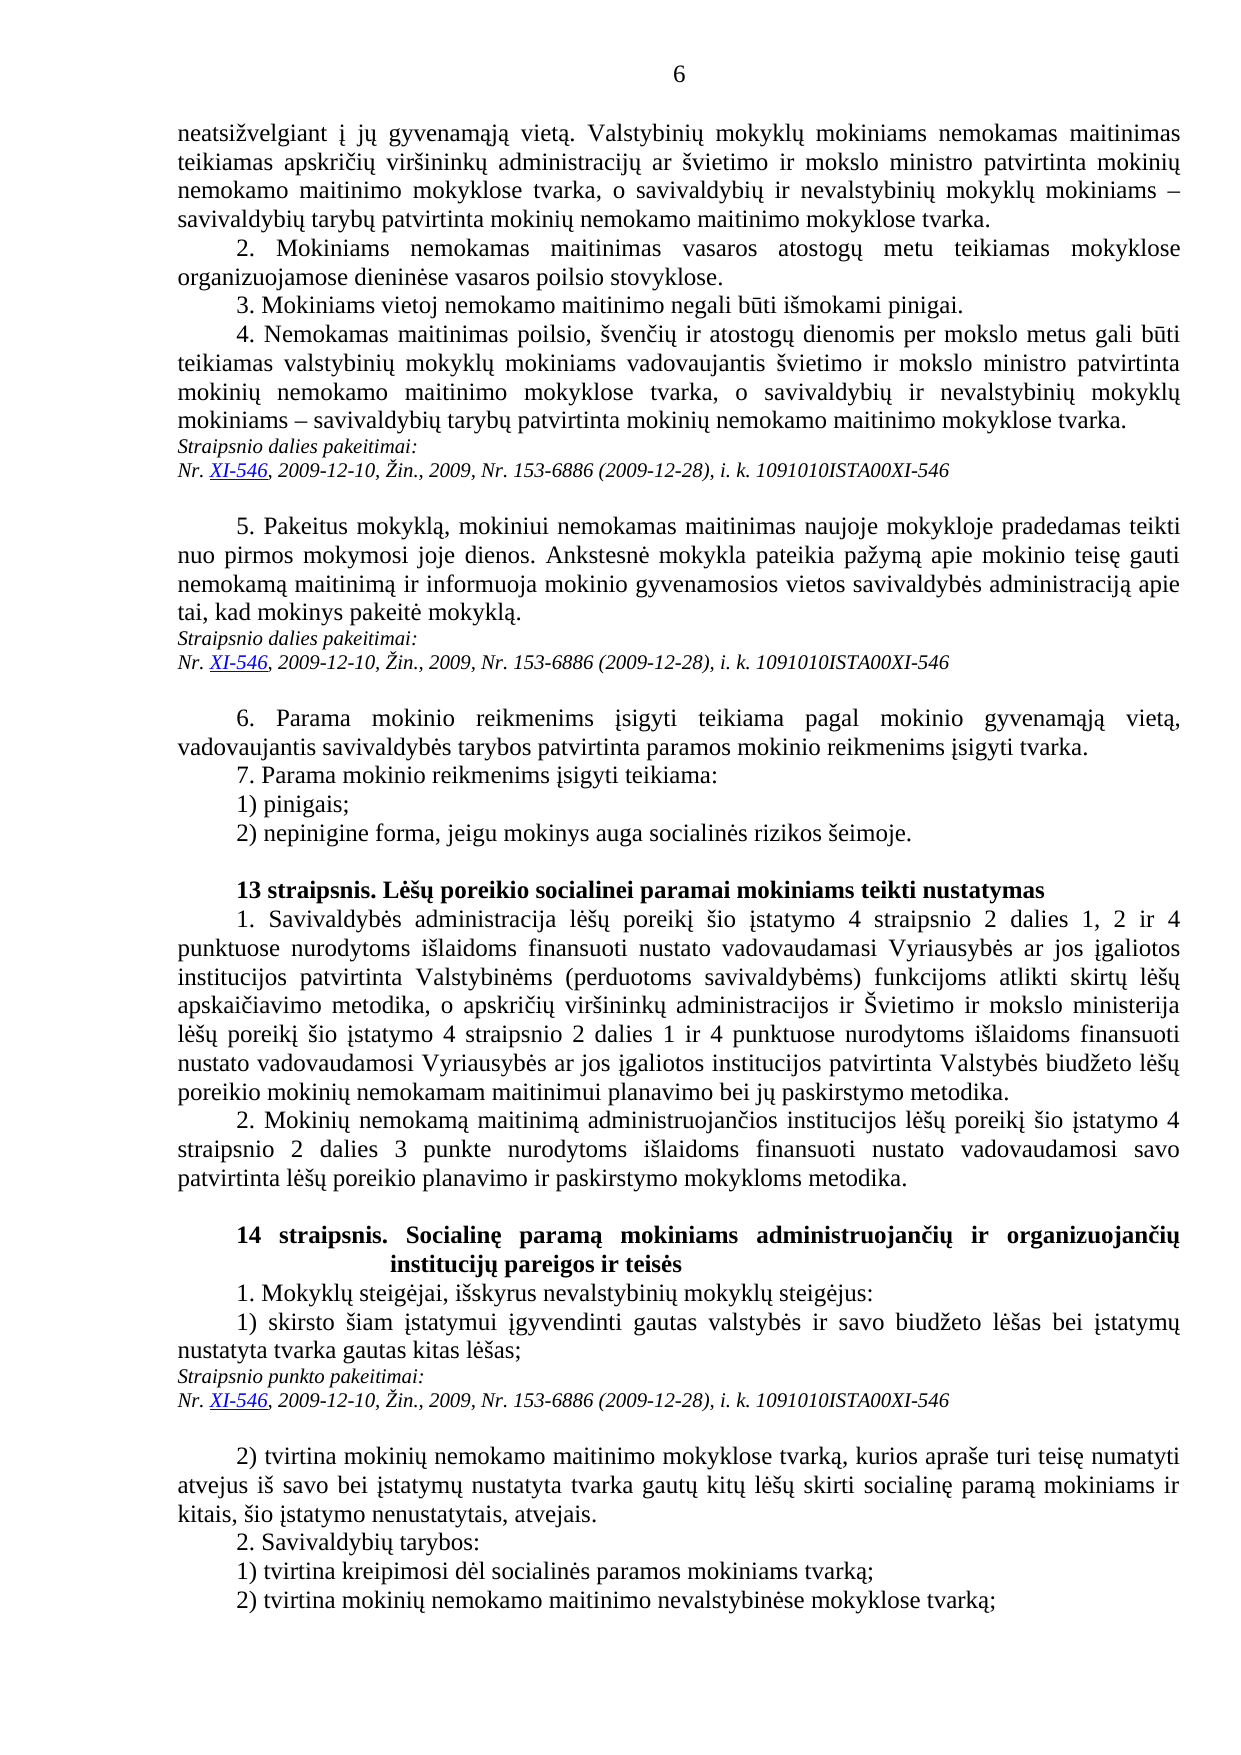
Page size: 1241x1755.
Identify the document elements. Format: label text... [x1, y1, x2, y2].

text 2) tvirtina mokinių nemokamo maitinimo nevalstybinėse mokyklose tvarką; [177, 1585, 1181, 1614]
text Nr. XI-546, 2009-12-10, Žin., 2009, Nr. 153-6886 (2009-12-28), i. k. 1091010ISTA00XI-546 [177, 1388, 1181, 1412]
text 2) nepinigine forma, jeigu mokinys auga socialinės rizikos šeimoje. [177, 818, 1181, 847]
text Nr. XI-546, 2009-12-10, Žin., 2009, Nr. 153-6886 (2009-12-28), i. k. 1091010ISTA00XI-546 [177, 650, 1181, 674]
text 2. Mokiniams nemokamas maitinimas vasaros atostogų metu teikiamas mokyklose organizuojamose dieninėse vasaros poilsio stovyklose. [177, 233, 1181, 291]
text 1) pinigais; [177, 789, 1181, 818]
text 2) tvirtina mokinių nemokamo maitinimo mokyklose tvarką, kurios apraše turi teisę numatyti atvejus iš savo bei įstatymų nustatyta tvarka gautų kitų lėšų skirti socialinę paramą mokiniams ir kitais, šio įstatymo nenustatytais, atvejais. [177, 1441, 1181, 1527]
text Straipsnio punkto pakeitimai: [177, 1364, 1181, 1388]
text Straipsnio dalies pakeitimai: [177, 434, 1181, 458]
text 1) skirsto šiam įstatymui įgyvendinti gautas valstybės ir savo biudžeto lėšas bei įstatymų nustatyta tvarka gautas kitas lėšas; [177, 1307, 1181, 1364]
text 1) tvirtina kreipimosi dėl socialinės paramos mokiniams tvarką; [177, 1556, 1181, 1585]
text 2. Savivaldybių tarybos: [177, 1527, 1181, 1556]
text 14 straipsnis. Socialinę paramą mokiniams administruojančių ir organizuojančių institucijų pareigos ir teisės [236, 1221, 1181, 1278]
text Straipsnio dalies pakeitimai: [177, 626, 1181, 650]
text neatsižvelgiant į jų gyvenamąją vietą. Valstybinių mokyklų mokiniams nemokamas maitinimas teikiamas apskričių viršininkų administracijų ar švietimo ir mokslo ministro patvirtinta mokinių nemokamo maitinimo mokyklose tvarka, o savivaldybių ir nevalstybinių mokyklų mokiniams – savivaldybių tarybų patvirtinta mokinių nemokamo maitinimo mokyklose tvarka. [177, 118, 1181, 233]
text 6. Parama mokinio reikmenims įsigyti teikiama pagal mokinio gyvenamąją vietą, vadovaujantis savivaldybės tarybos patvirtinta paramos mokinio reikmenims įsigyti tvarka. [177, 703, 1181, 761]
text 1. Savivaldybės administracija lėšų poreikį šio įstatymo 4 straipsnio 2 dalies 1, 2 ir 4 punktuose nurodytoms išlaidoms finansuoti nustato vadovaudamasi Vyriausybės ar jos įgaliotos institucijos patvirtinta Valstybinėms (perduotoms savivaldybėms) funkcijoms atlikti skirtų lėšų apskaičiavimo metodika, o apskričių viršininkų administracijos ir Švietimo ir mokslo ministerija lėšų poreikį šio įstatymo 4 straipsnio 2 dalies 1 ir 4 punktuose nurodytoms išlaidoms finansuoti nustato vadovaudamosi Vyriausybės ar jos įgaliotos institucijos patvirtinta Valstybės biudžeto lėšų poreikio mokinių nemokamam maitinimui planavimo bei jų paskirstymo metodika. [177, 904, 1181, 1106]
text 2. Mokinių nemokamą maitinimą administruojančios institucijos lėšų poreikį šio įstatymo 4 straipsnio 2 dalies 3 punkte nurodytoms išlaidoms finansuoti nustato vadovaudamosi savo patvirtinta lėšų poreikio planavimo ir paskirstymo mokykloms metodika. [177, 1106, 1181, 1192]
text 4. Nemokamas maitinimas poilsio, švenčių ir atostogų dienomis per mokslo metus gali būti teikiamas valstybinių mokyklų mokiniams vadovaujantis švietimo ir mokslo ministro patvirtinta mokinių nemokamo maitinimo mokyklose tvarka, o savivaldybių ir nevalstybinių mokyklų mokiniams – savivaldybių tarybų patvirtinta mokinių nemokamo maitinimo mokyklose tvarka. [177, 319, 1181, 434]
text 7. Parama mokinio reikmenims įsigyti teikiama: [177, 761, 1181, 789]
text Nr. XI-546, 2009-12-10, Žin., 2009, Nr. 153-6886 (2009-12-28), i. k. 1091010ISTA00XI-546 [177, 458, 1181, 482]
text 5. Pakeitus mokyklą, mokiniui nemokamas maitinimas naujoje mokykloje pradedamas teikti nuo pirmos mokymosi joje dienos. Ankstesnė mokykla pateikia pažymą apie mokinio teisę gauti nemokamą maitinimą ir informuoja mokinio gyvenamosios vietos savivaldybės administraciją apie tai, kad mokinys pakeitė mokyklą. [177, 511, 1181, 626]
text 3. Mokiniams vietoj nemokamo maitinimo negali būti išmokami pinigai. [177, 291, 1181, 319]
text 13 straipsnis. Lėšų poreikio socialinei paramai mokiniams teikti nustatymas [177, 876, 1181, 904]
text 1. Mokyklų steigėjai, išskyrus nevalstybinių mokyklų steigėjus: [177, 1278, 1181, 1307]
